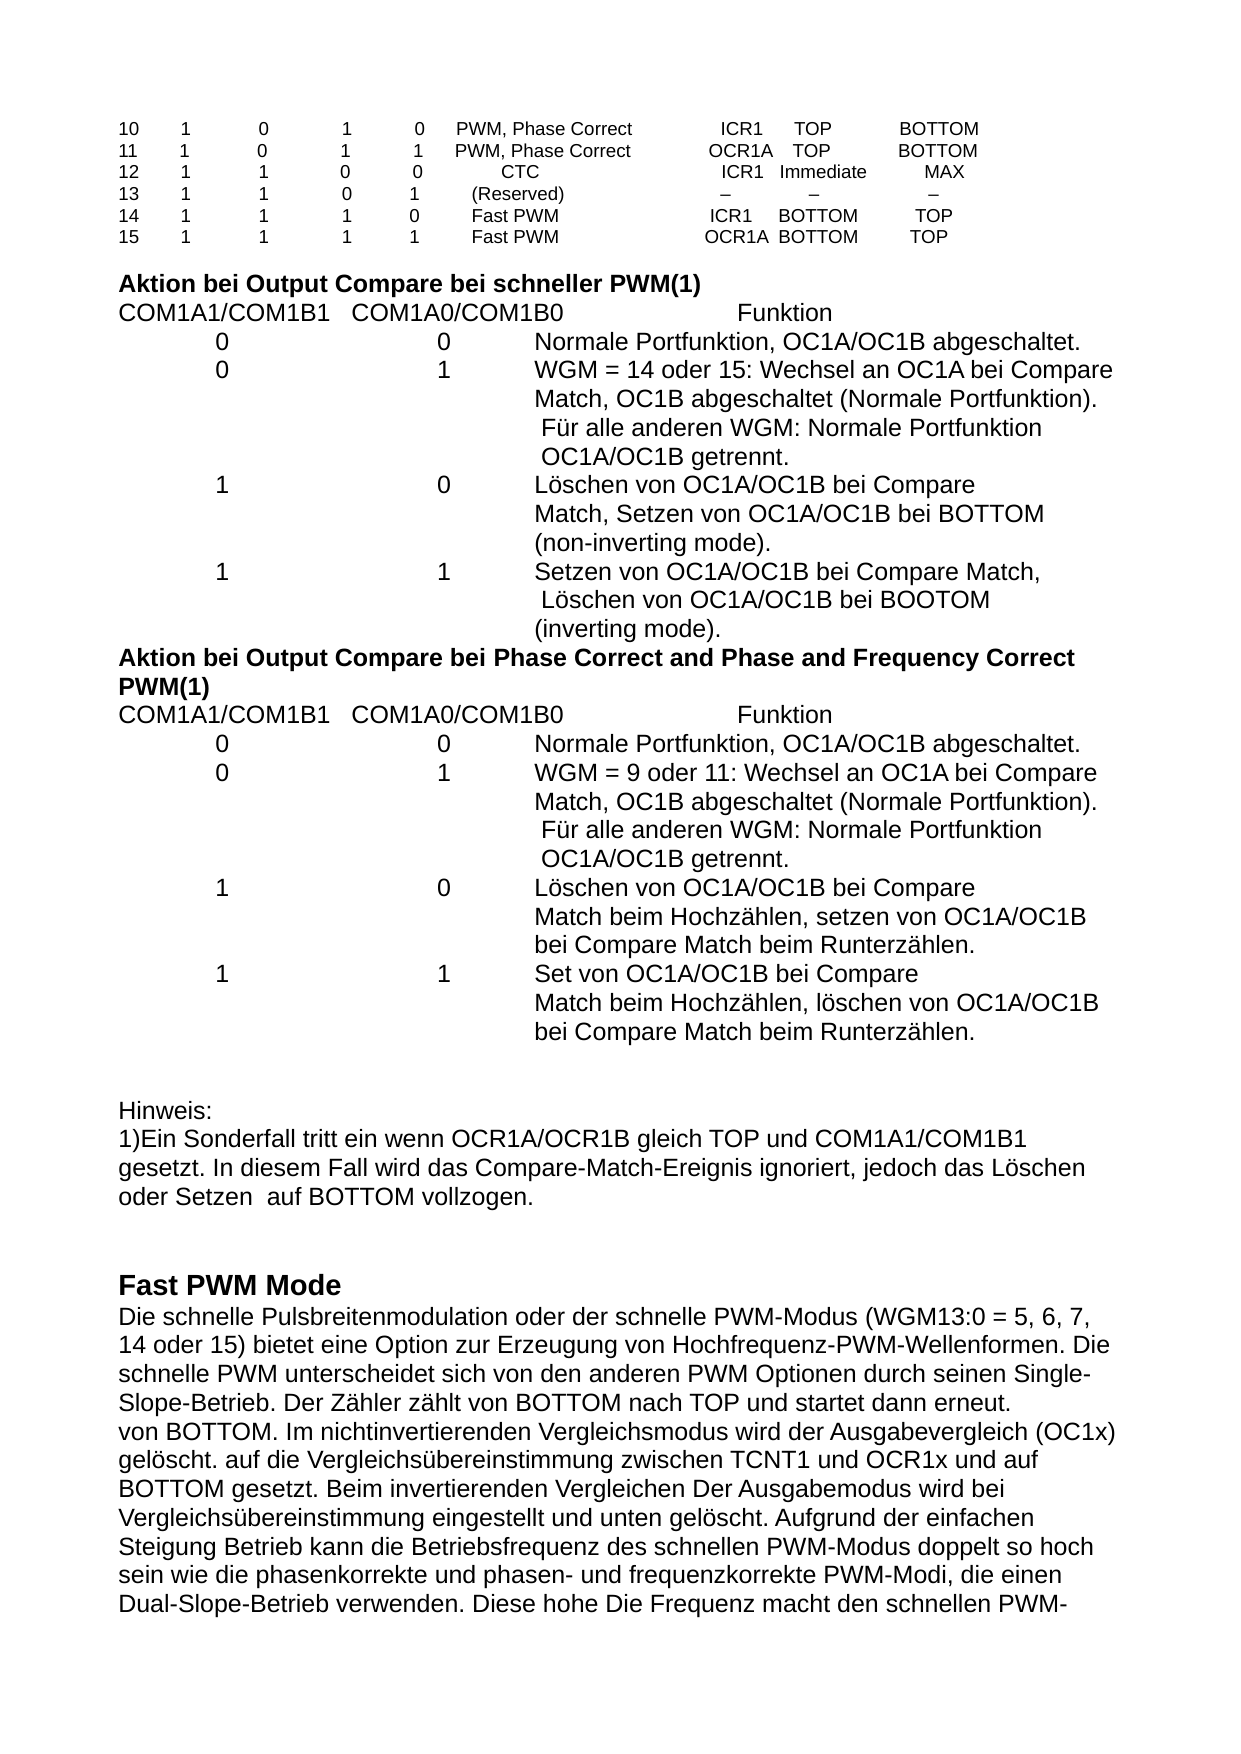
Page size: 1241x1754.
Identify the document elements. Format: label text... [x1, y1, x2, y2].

text 0 1 WGM = 14 oder 15: Wechsel an OC1A bei Compare [118, 355, 1122, 384]
text bei Compare Match beim Runterzählen. [118, 1017, 1122, 1045]
text 1)Ein Sonderfall tritt ein wenn OCR1A/OCR1B gleich TOP und COM1A1/COM1B1 [118, 1124, 1122, 1153]
text 1 0 Löschen von OC1A/OC1B bei Compare [118, 470, 1122, 499]
text Fast PWM Mode [118, 1268, 1122, 1302]
text 1 1 Setzen von OC1A/OC1B bei Compare Match, [118, 557, 1122, 585]
text Für alle anderen WGM: Normale Portfunktion [118, 815, 1122, 844]
text von BOTTOM. Im nichtinvertierenden Vergleichsmodus wird der Ausgabevergleich (OC1x) gelöscht. auf die Vergleichsübereinstimmung zwischen TCNT1 und OCR1x und auf BOTTOM gesetzt. Beim invertierenden Vergleichen Der Ausgabemodus wird bei Vergleichsübereinstimmung eingestellt und unten gelöscht. Aufgrund der einfachen Steigung Betrieb kann die Betriebsfrequenz des schnellen PWM-Modus doppelt so hoch sein wie die phasenkorrekte und phasen- und frequenzkorrekte PWM-Modi, die einen Dual-Slope-Betrieb verwenden. Diese hohe Die Frequenz macht den schnellen PWM- [118, 1417, 1122, 1618]
text Match, Setzen von OC1A/OC1B bei BOTTOM [118, 499, 1122, 528]
text Die schnelle Pulsbreitenmodulation oder der schnelle PWM-Modus (WGM13:0 = 5, 6, 7, 14 oder 15) bietet eine Option zur Erzeugung von Hochfrequenz-PWM-Wellenformen. Die schnelle PWM unterscheidet sich von den anderen PWM Optionen durch seinen Single-Slope-Betrieb. Der Zähler zählt von BOTTOM nach TOP und startet dann erneut. [118, 1302, 1122, 1417]
text Löschen von OC1A/OC1B bei BOOTOM [118, 585, 1122, 614]
text 13 1 1 0 1 (Reserved) – – – [118, 183, 1122, 204]
text Für alle anderen WGM: Normale Portfunktion [118, 413, 1122, 442]
text 1 0 Löschen von OC1A/OC1B bei Compare [118, 873, 1122, 902]
text Hinweis: [118, 1096, 1122, 1124]
text 0 1 WGM = 9 oder 11: Wechsel an OC1A bei Compare [118, 758, 1122, 787]
text COM1A1/COM1B1 COM1A0/COM1B0 Funktion [118, 298, 1122, 327]
text 1 1 Set von OC1A/OC1B bei Compare [118, 959, 1122, 988]
text OC1A/OC1B getrennt. [118, 442, 1122, 470]
text Match beim Hochzählen, setzen von OC1A/OC1B [118, 902, 1122, 930]
text Match, OC1B abgeschaltet (Normale Portfunktion). [118, 787, 1122, 815]
text 15 1 1 1 1 Fast PWM OCR1A BOTTOM TOP [118, 226, 1122, 247]
text Aktion bei Output Compare bei Phase Correct and Phase and Frequency Correct PWM(1) [118, 643, 1122, 700]
text gesetzt. In diesem Fall wird das Compare-Match-Ereignis ignoriert, jedoch das Löschen oder Setzen auf BOTTOM vollzogen. [118, 1153, 1122, 1211]
text COM1A1/COM1B1 COM1A0/COM1B0 Funktion [118, 700, 1122, 729]
text 14 1 1 1 0 Fast PWM ICR1 BOTTOM TOP [118, 204, 1122, 226]
text Aktion bei Output Compare bei schneller PWM(1) [118, 269, 1122, 298]
text Match, OC1B abgeschaltet (Normale Portfunktion). [118, 384, 1122, 413]
text (inverting mode). [118, 614, 1122, 643]
text 0 0 Normale Portfunktion, OC1A/OC1B abgeschaltet. [118, 327, 1122, 355]
text 12 1 1 0 0 CTC ICR1 Immediate MAX [118, 161, 1122, 183]
text Match beim Hochzählen, löschen von OC1A/OC1B [118, 988, 1122, 1017]
text 10 1 0 1 0 PWM, Phase Correct ICR1 TOP BOTTOM [118, 118, 1122, 140]
text 0 0 Normale Portfunktion, OC1A/OC1B abgeschaltet. [118, 729, 1122, 758]
text OC1A/OC1B getrennt. [118, 844, 1122, 873]
text (non-inverting mode). [118, 528, 1122, 557]
text bei Compare Match beim Runterzählen. [118, 930, 1122, 959]
text 11 1 0 1 1 PWM, Phase Correct OCR1A TOP BOTTOM [118, 140, 1122, 161]
